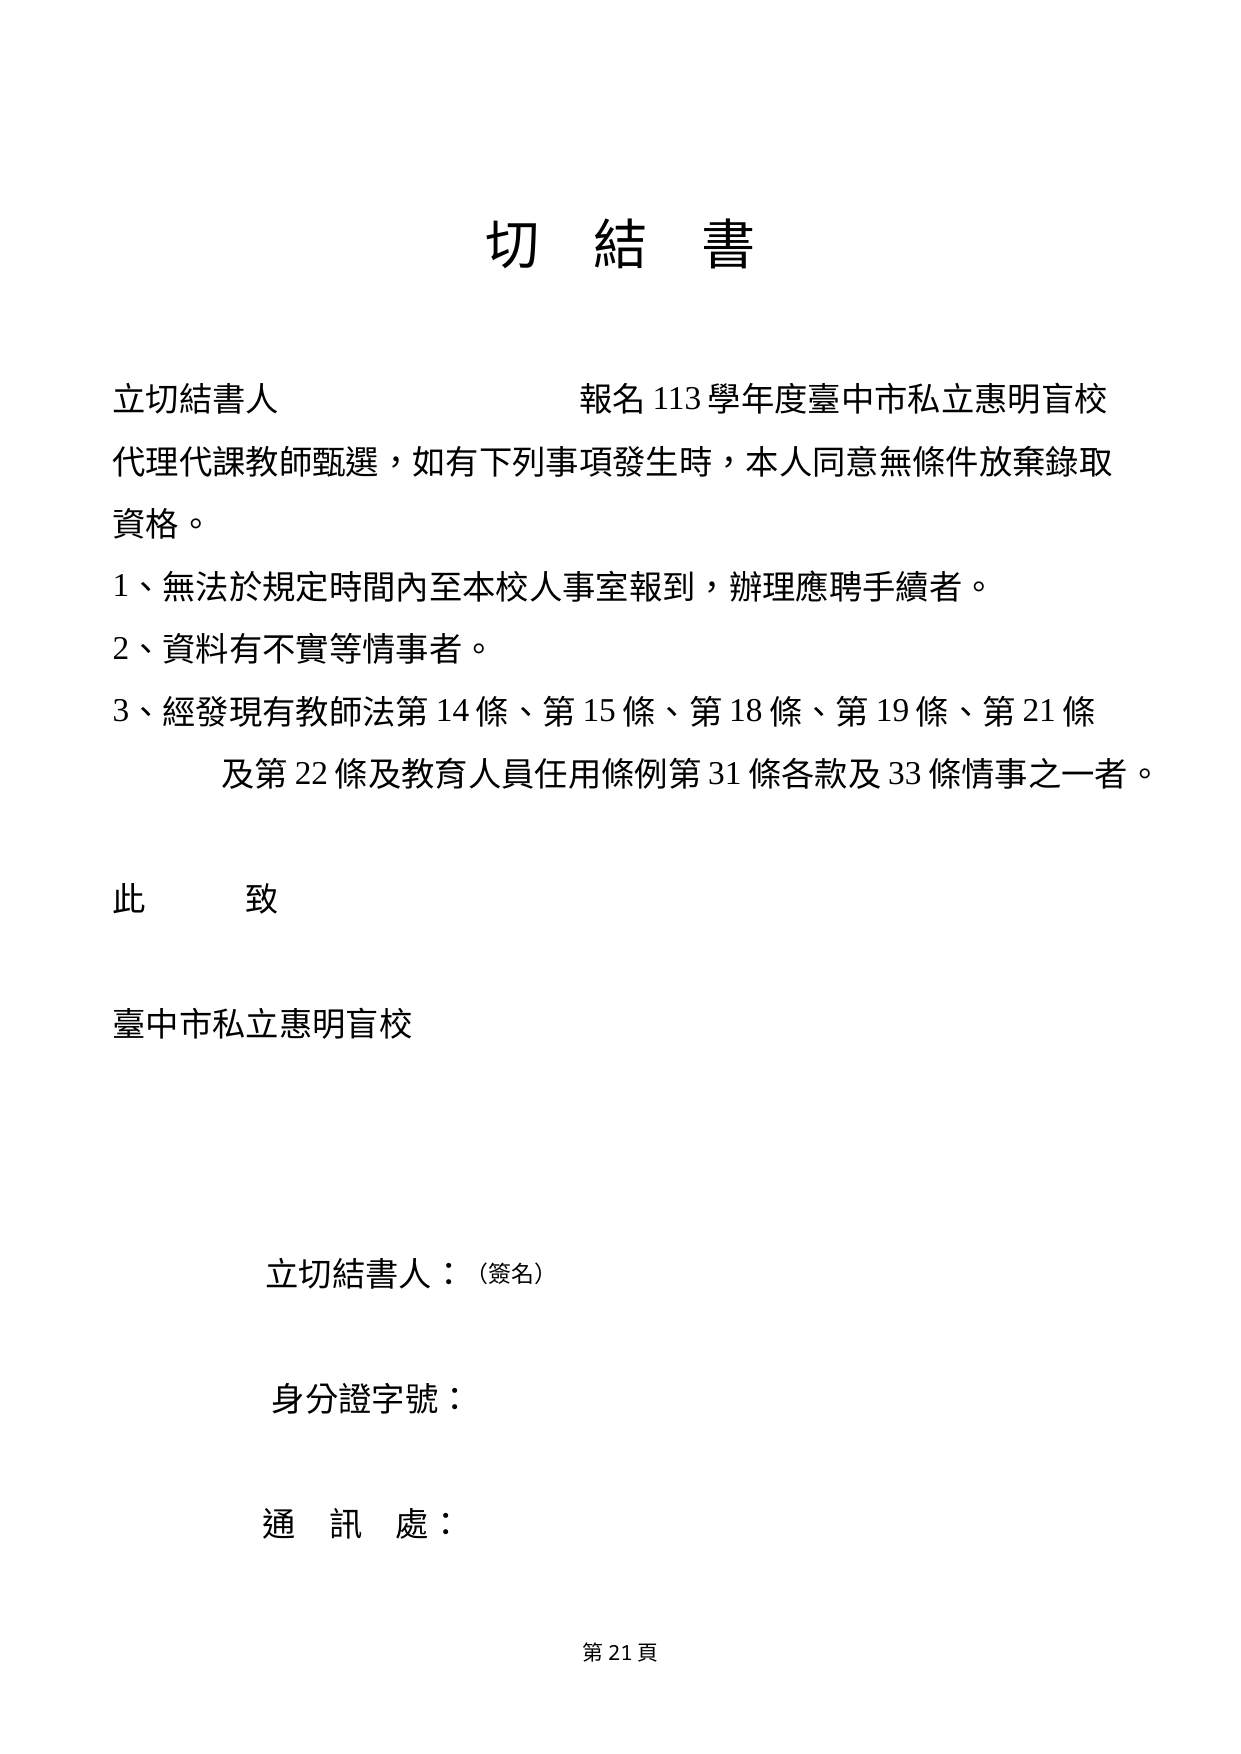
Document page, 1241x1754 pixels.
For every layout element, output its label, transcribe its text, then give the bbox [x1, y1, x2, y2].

text 臺中市私立惠明盲校 [112, 980, 1128, 1043]
text 身分證字號： [112, 1355, 1128, 1418]
list 無法於規定時間內至本校人事室報到，辦理應聘手續者。 [112, 543, 1128, 605]
text 通 訊 處： [112, 1480, 1128, 1543]
text 切 結 書 [112, 168, 1128, 293]
list 經發現有教師法第14條、第15條、第18條、第19條、第21條及第22條及教育人員任用條例第31條各款及33條情事之一者。 [112, 668, 1128, 793]
text 此 致 [112, 855, 1128, 918]
text 立切結書人 報名113學年度臺中市私立惠明盲校代理代課教師甄選，如有下列事項發生時，本人同意無條件放棄錄取資格。 [112, 355, 1128, 543]
list 資料有不實等情事者。 [112, 605, 1128, 668]
text 立切結書人：（簽名） [112, 1230, 1128, 1293]
